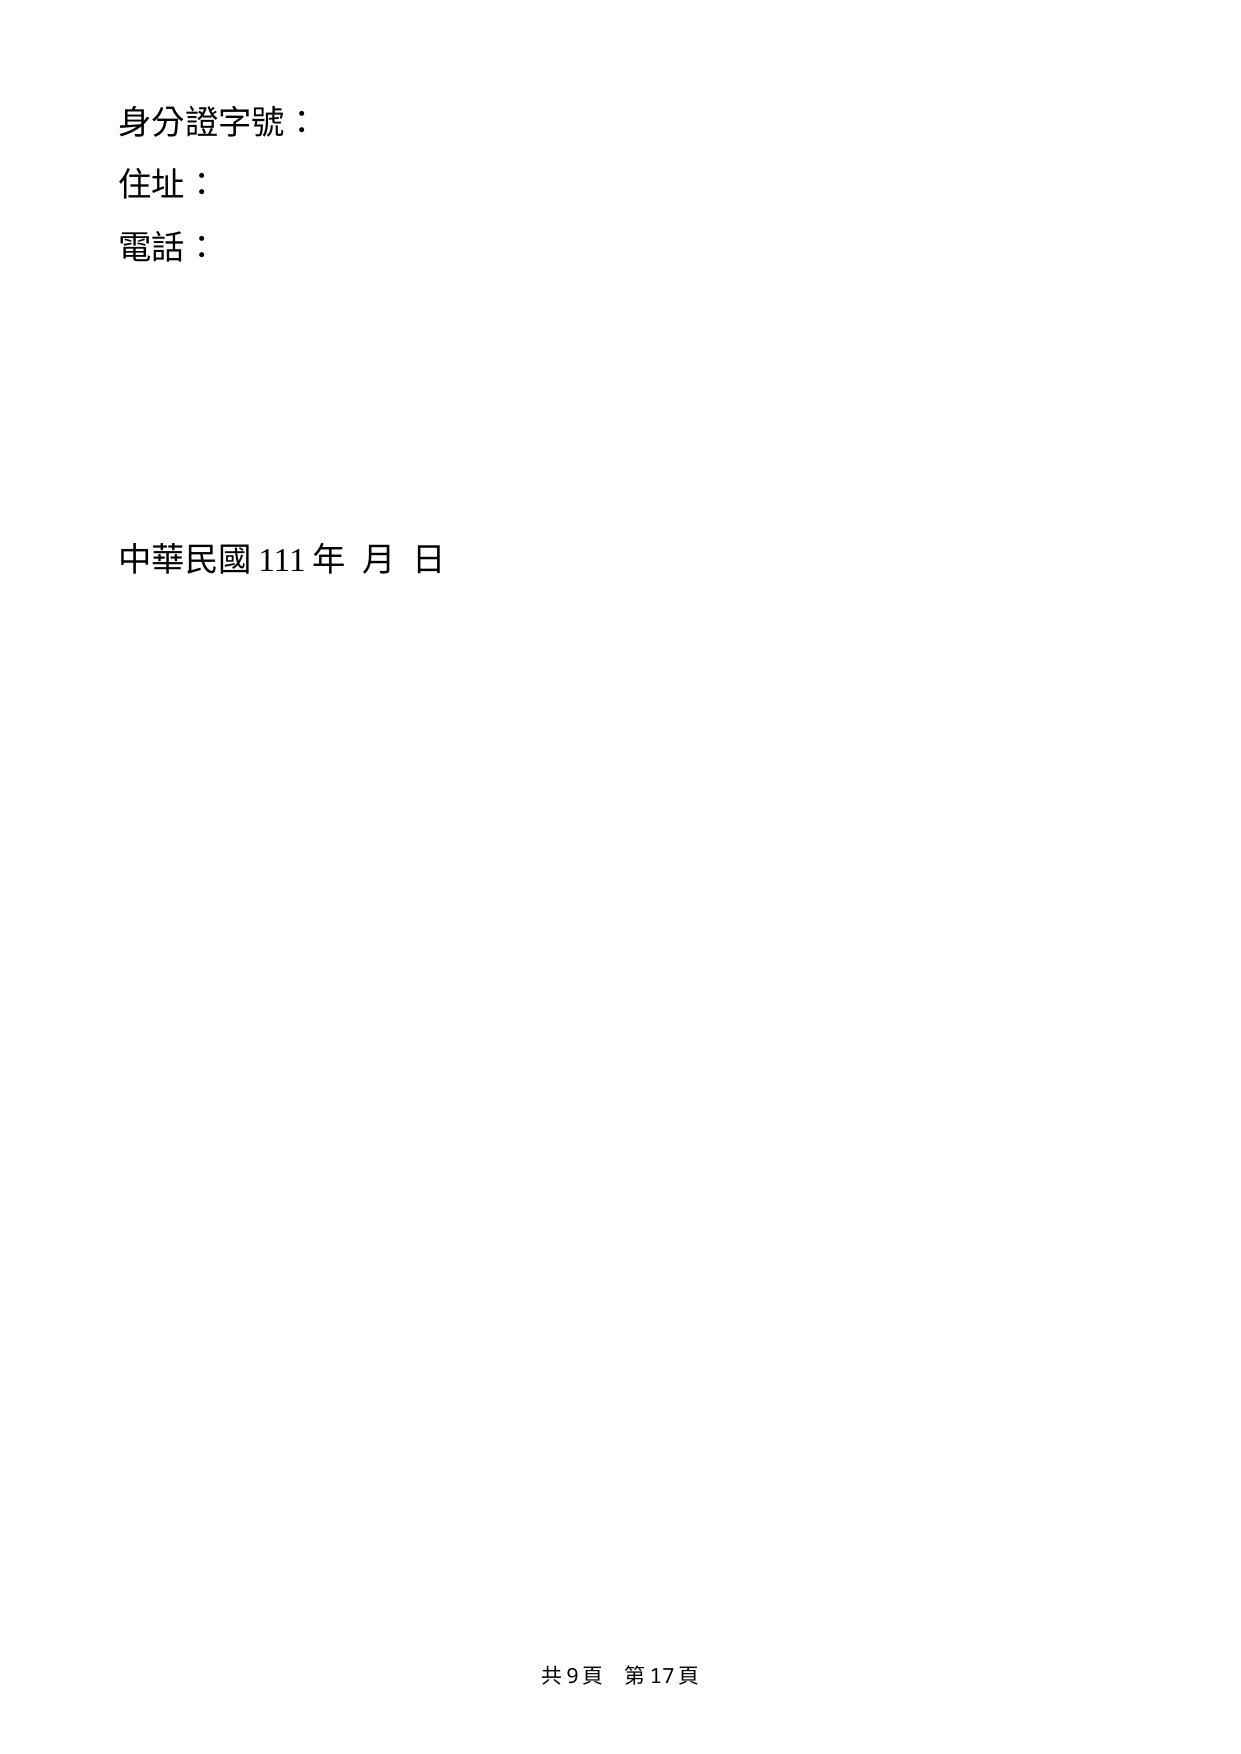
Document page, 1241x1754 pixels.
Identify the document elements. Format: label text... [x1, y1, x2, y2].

text 中華民國111年 月 日 [118, 516, 1122, 578]
text 電話： [118, 203, 1122, 266]
text 身分證字號： [118, 78, 1122, 141]
text 住址： [118, 141, 1122, 203]
